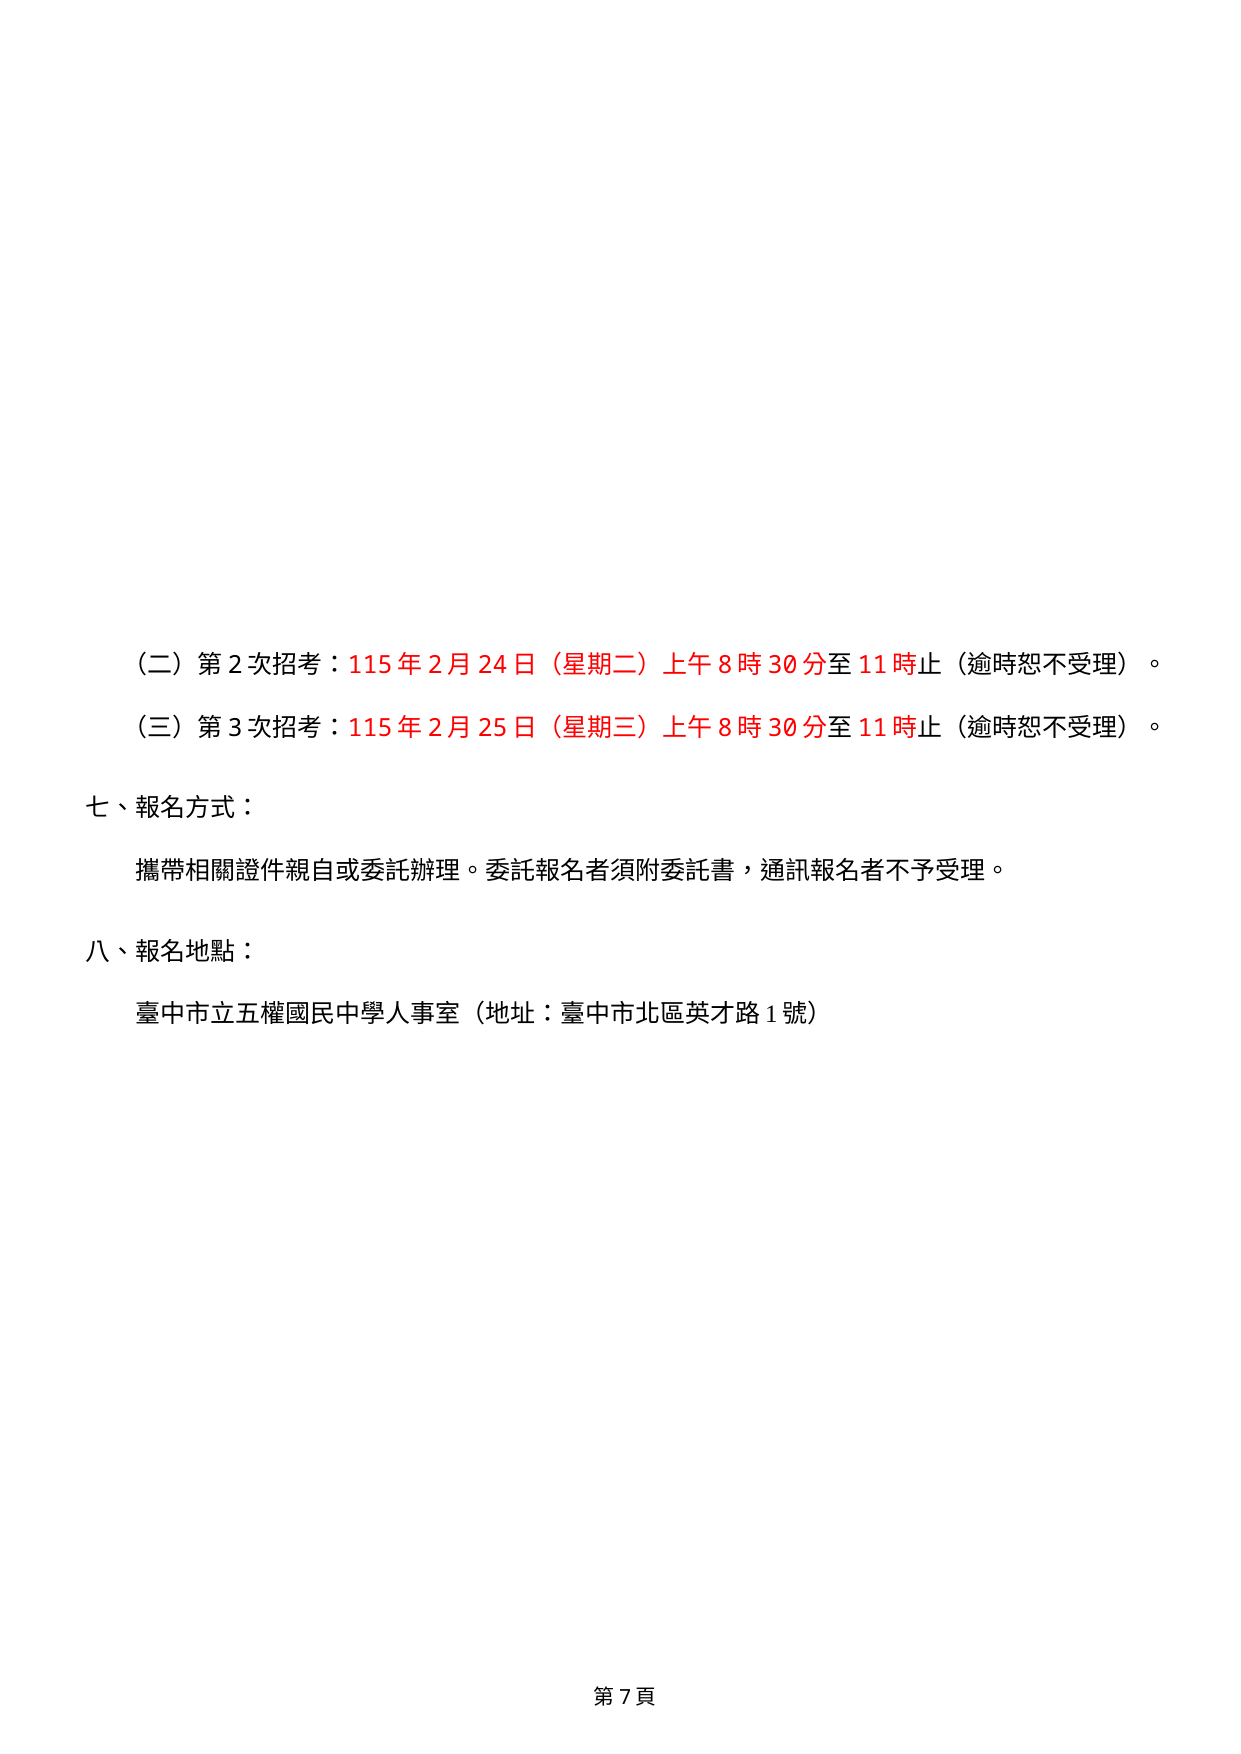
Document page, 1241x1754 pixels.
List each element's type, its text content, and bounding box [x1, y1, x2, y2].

text 臺中市立五權國民中學人事室（地址：臺中市北區英才路1號） [135, 970, 1165, 1032]
text （三）第3次招考：115年2月25日（星期三）上午8時30分至11時止（逾時恕不受理）。 [122, 684, 1165, 746]
text 攜帶相關證件親自或委託辦理。委託報名者須附委託書，通訊報名者不予受理。 [135, 827, 1165, 889]
text 八、報名地點： [85, 907, 1165, 970]
text 七、報名方式： [85, 764, 1165, 827]
text （二）第2次招考：115年2月24日（星期二）上午8時30分至11時止（逾時恕不受理）。 [122, 621, 1165, 684]
